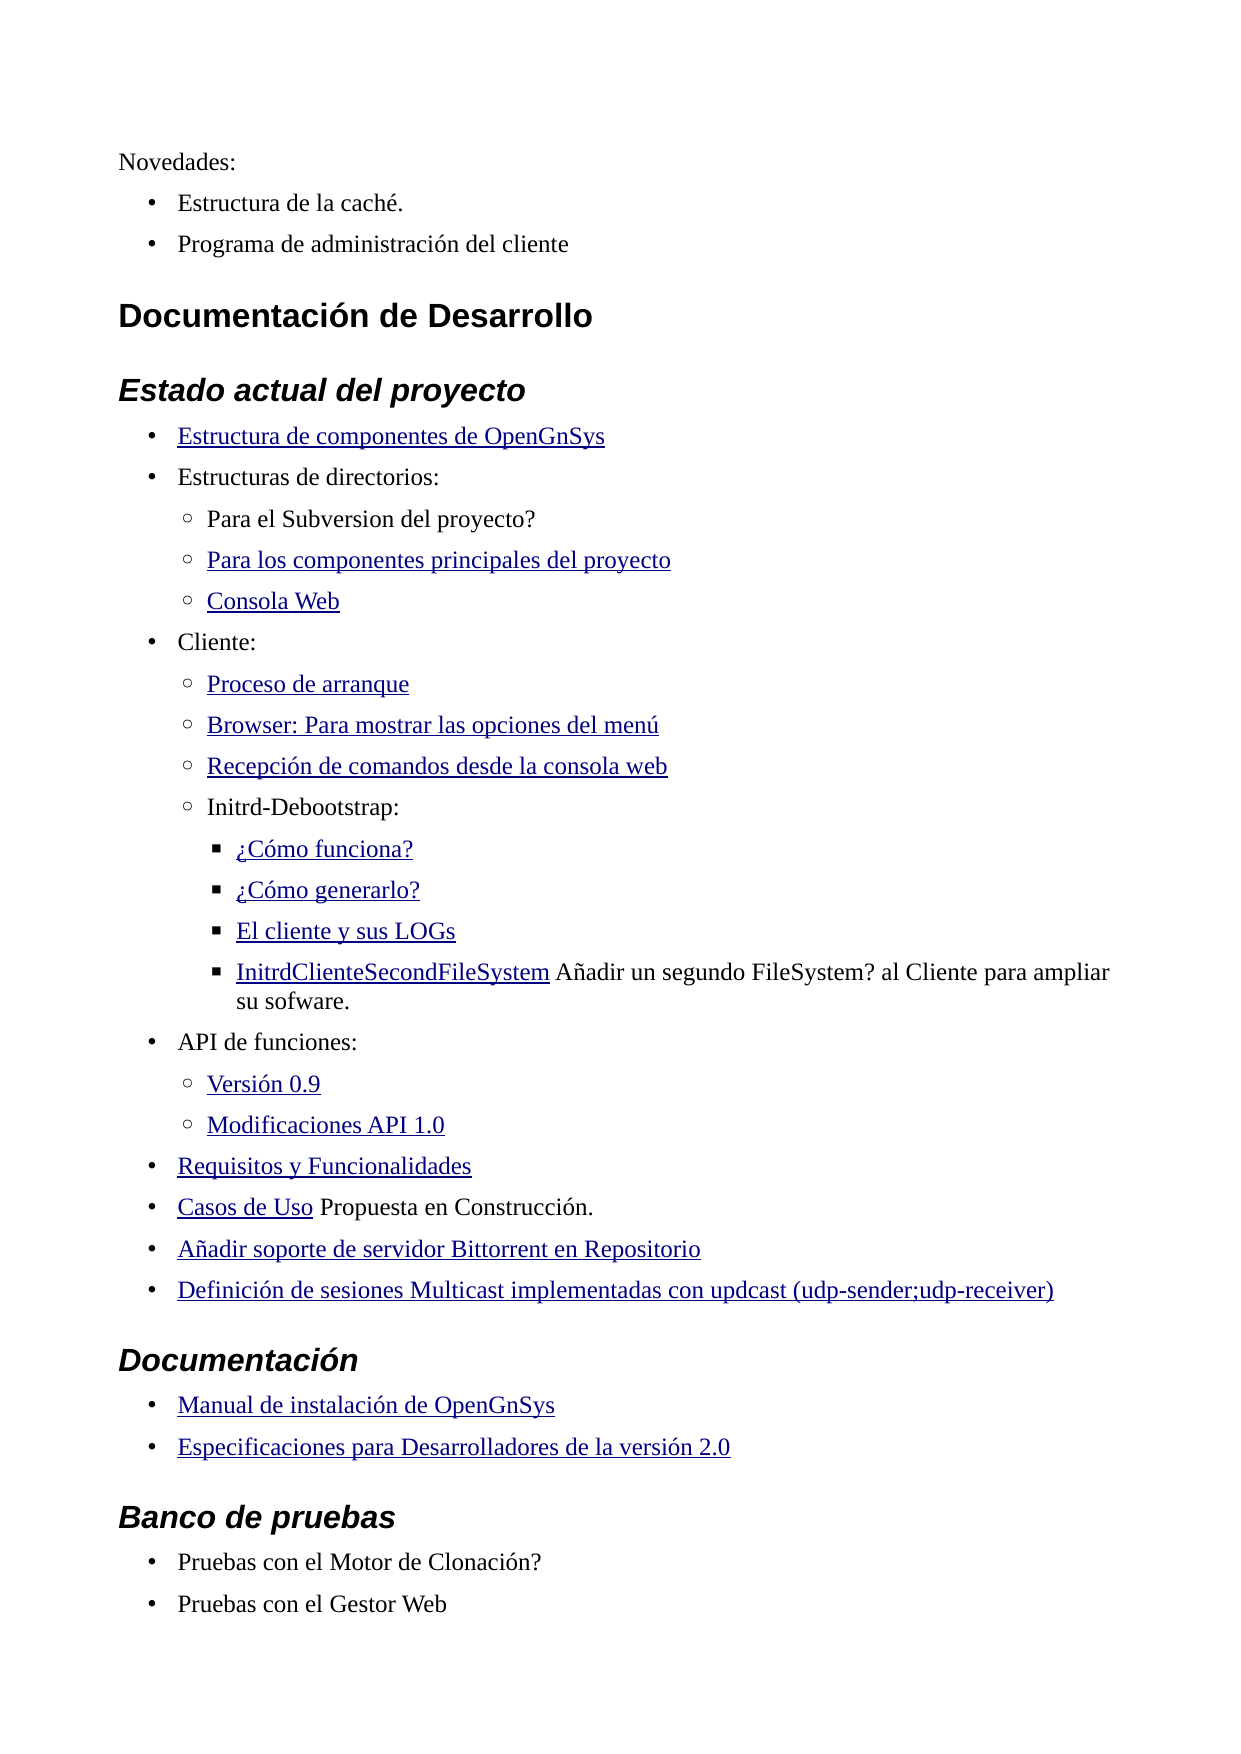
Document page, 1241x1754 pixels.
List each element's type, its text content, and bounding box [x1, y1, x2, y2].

subtitle Banco de pruebas [118, 1498, 1122, 1535]
list Especificaciones para Desarrolladores de la versión 2.0 [148, 1432, 1122, 1461]
list Casos de Uso Propuesta en Construcción. [148, 1192, 1122, 1221]
list Para los componentes principales del proyecto [177, 545, 1122, 574]
list Manual de instalación de OpenGnSys [148, 1391, 1122, 1419]
list Definición de sesiones Multicast implementadas con updcast (udp-sender;udp-receiver) [148, 1275, 1122, 1304]
subtitle Documentación [118, 1341, 1122, 1378]
list Pruebas con el Gestor Web [148, 1589, 1122, 1617]
list InitrdClienteSecondFileSystem Añadir un segundo FileSystem? al Cliente para ampliar su sofware. [207, 957, 1122, 1015]
list ¿Cómo funciona? [207, 834, 1122, 862]
list ¿Cómo generarlo? [207, 875, 1122, 904]
list Añadir soporte de servidor Bittorrent en Repositorio [148, 1234, 1122, 1262]
list Programa de administración del cliente [148, 229, 1122, 258]
list Consola Web [177, 586, 1122, 615]
list Estructura de la caché. [148, 188, 1122, 217]
subtitle Documentación de Desarrollo [118, 296, 1122, 334]
list El cliente y sus LOGs [207, 916, 1122, 945]
list Estructuras de directorios: [148, 462, 1122, 491]
list Cliente: [148, 627, 1122, 656]
list API de funciones: [148, 1027, 1122, 1056]
subtitle Estado actual del proyecto [118, 372, 1122, 409]
list Estructura de componentes de OpenGnSys [148, 421, 1122, 450]
list Proceso de arranque [177, 669, 1122, 697]
list Requisitos y Funcionalidades [148, 1151, 1122, 1180]
text Novedades: [118, 147, 1122, 176]
list Para el Subversion del proyecto? [177, 504, 1122, 532]
list Recepción de comandos desde la consola web [177, 751, 1122, 780]
list Browser: Para mostrar las opciones del menú [177, 710, 1122, 739]
list Versión 0.9 [177, 1069, 1122, 1097]
list Modificaciones API 1.0 [177, 1110, 1122, 1139]
list Initrd-Debootstrap: [177, 792, 1122, 821]
list Pruebas con el Motor de Clonación? [148, 1547, 1122, 1576]
